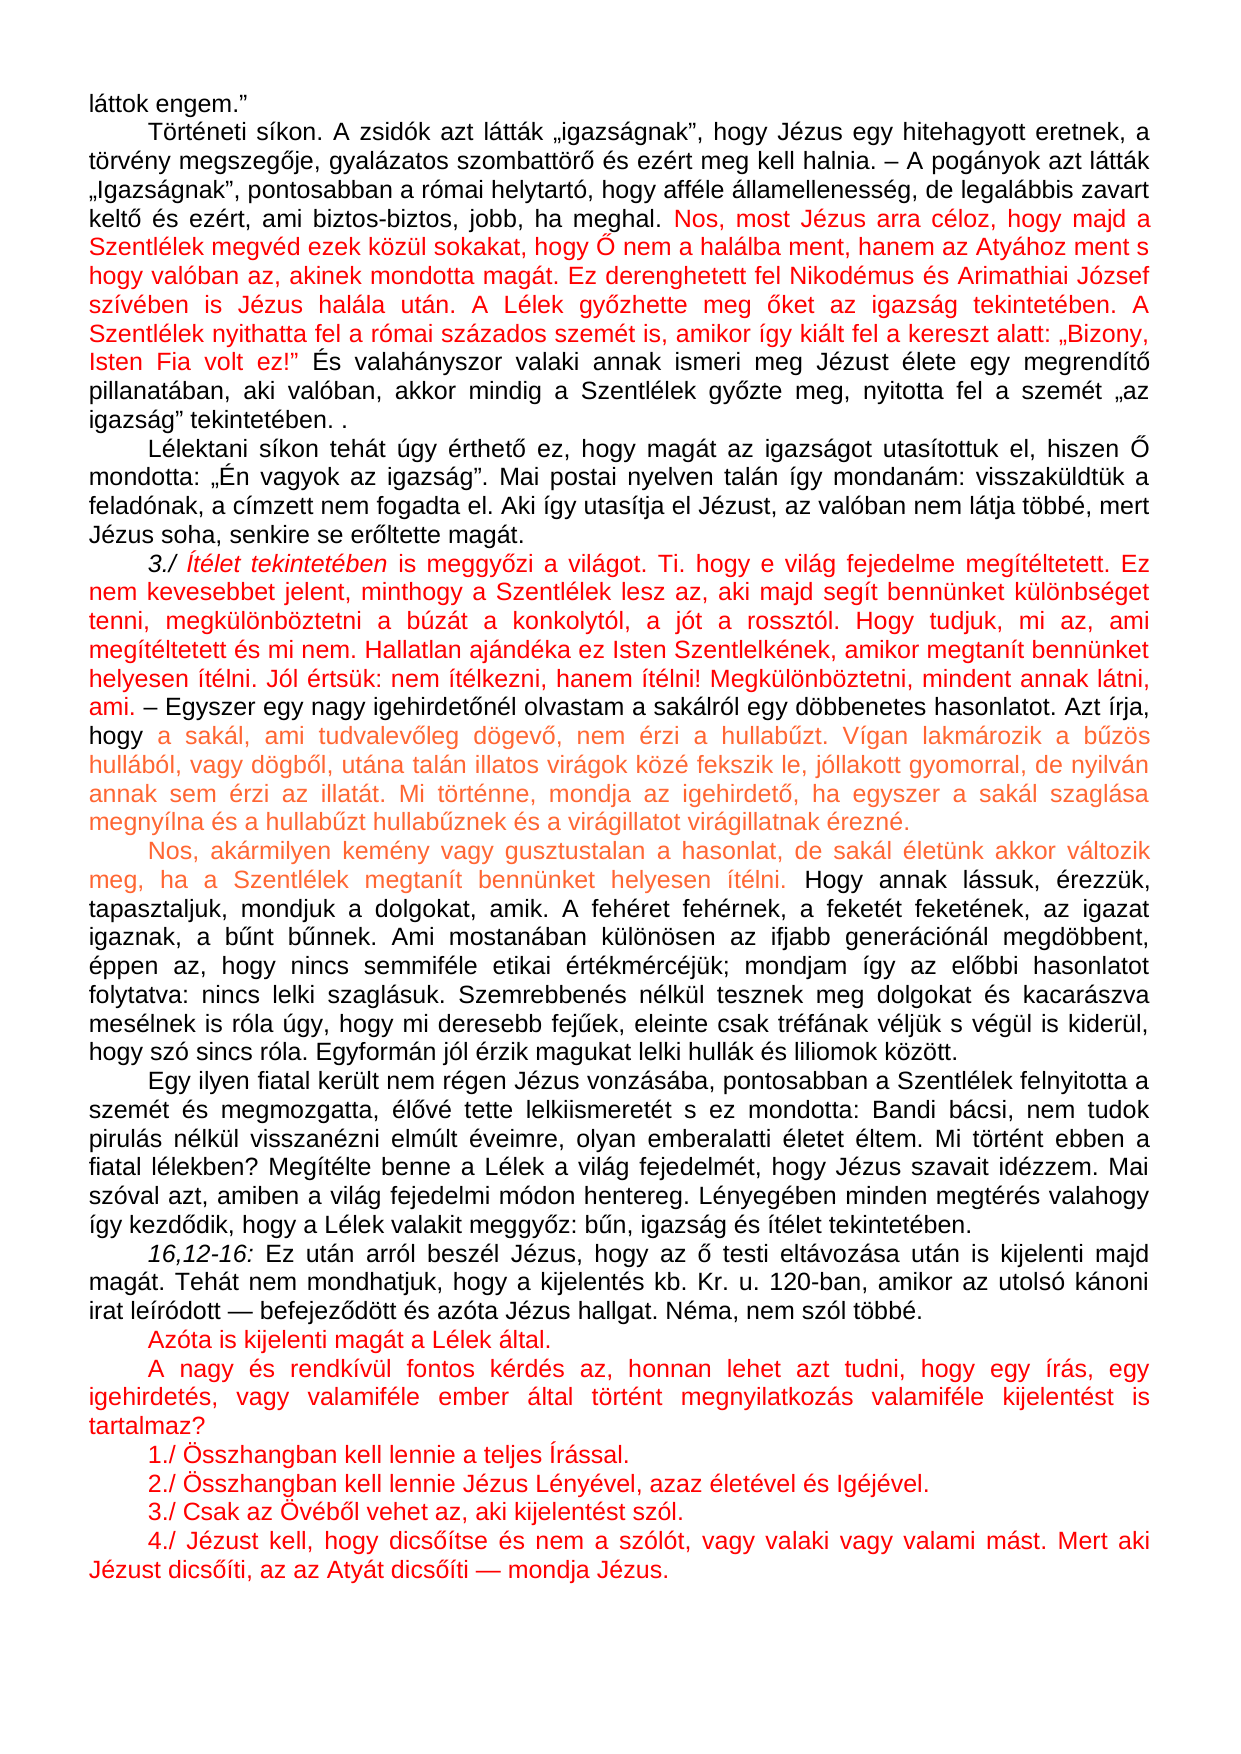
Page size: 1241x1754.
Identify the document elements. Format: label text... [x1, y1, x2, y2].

text láttok engem.” [88, 88, 1152, 117]
text Egy ilyen fiatal került nem régen Jézus vonzásába, pontosabban a Szentlélek felnyitotta a szemét és megmozgatta, élővé tette lelkiismeretét s ez mondotta: Bandi bácsi, nem tudok pirulás nélkül visszanézni elmúlt éveimre, olyan emberalatti életet éltem. Mi történt ebben a fiatal lélekben? Megítélte benne a Lélek a világ fejedelmét, hogy Jézus szavait idézzem. Mai szóval azt, amiben a világ fejedelmi módon hentereg. Lényegében minden megtérés valahogy így kezdődik, hogy a Lélek valakit meggyőz: bűn, igazság és ítélet tekintetében. [88, 1066, 1152, 1238]
text Azóta is kijelenti magát a Lélek által. [88, 1325, 1152, 1353]
text Nos, akármilyen kemény vagy gusztustalan a hasonlat, de sakál életünk akkor változik meg, ha a Szentlélek megtanít bennünket helyesen ítélni. Hogy annak lássuk, érezzük, tapasztaljuk, mondjuk a dolgokat, amik. A fehéret fehérnek, a feketét feketének, az igazat igaznak, a bűnt bűnnek. Ami mostanában különösen az ifjabb generációnál megdöbbent, éppen az, hogy nincs semmiféle etikai értékmércéjük; mondjam így az előbbi hasonlatot folytatva: nincs lelki szaglásuk. Szemrebbenés nélkül tesznek meg dolgokat és kacarászva mesélnek is róla úgy, hogy mi deresebb fejűek, eleinte csak tréfának véljük s végül is kiderül, hogy szó sincs róla. Egyformán jól érzik magukat lelki hullák és liliomok között. [88, 836, 1152, 1066]
text Történeti síkon. A zsidók azt látták „igazságnak”, hogy Jézus egy hitehagyott eretnek, a törvény megszegője, gyalázatos szombattörő és ezért meg kell halnia. – A pogányok azt látták „Igazságnak”, pontosabban a római helytartó, hogy afféle államellenesség, de legalábbis zavart keltő és ezért, ami biztos-biztos, jobb, ha meghal. Nos, most Jézus arra céloz, hogy majd a Szentlélek megvéd ezek közül sokakat, hogy Ő nem a halálba ment, hanem az Atyához ment s hogy valóban az, akinek mondotta magát. Ez derenghetett fel Nikodémus és Arimathiai József szívében is Jézus halála után. A Lélek győzhette meg őket az igazság tekintetében. A Szentlélek nyithatta fel a római százados szemét is, amikor így kiált fel a kereszt alatt: „Bizony, Isten Fia volt ez!” És valahányszor valaki annak ismeri meg Jézust élete egy megrendítő pillanatában, aki valóban, akkor mindig a Szentlélek győzte meg, nyitotta fel a szemét „az igazság” tekintetében. . [88, 117, 1152, 433]
text Lélektani síkon tehát úgy érthető ez, hogy magát az igazságot utasítottuk el, hiszen Ő mondotta: „Én vagyok az igazság”. Mai postai nyelven talán így mondanám: visszaküldtük a feladónak, a címzett nem fogadta el. Aki így utasítja el Jézust, az valóban nem látja többé, mert Jézus soha, senkire se erőltette magát. [88, 433, 1152, 548]
text 4./ Jézust kell, hogy dicsőítse és nem a szólót, vagy valaki vagy valami mást. Mert aki Jézust dicsőíti, az az Atyát dicsőíti — mondja Jézus. [88, 1526, 1152, 1583]
text A nagy és rendkívül fontos kérdés az, honnan lehet azt tudni, hogy egy írás, egy igehirdetés, vagy valamiféle ember által történt megnyilatkozás valamiféle kijelentést is tartalmaz? [88, 1353, 1152, 1440]
text 1./ Összhangban kell lennie a teljes Írással. [88, 1440, 1152, 1468]
text 3./ Csak az Övéből vehet az, aki kijelentést szól. [88, 1497, 1152, 1526]
text 16,12-16: Ez után arról beszél Jézus, hogy az ő testi eltávozása után is kijelenti majd magát. Tehát nem mondhatjuk, hogy a kijelentés kb. Kr. u. 120-ban, amikor az utolsó kánoni irat leíródott — befejeződött és azóta Jézus hallgat. Néma, nem szól többé. [88, 1238, 1152, 1325]
text 2./ Összhangban kell lennie Jézus Lényével, azaz életével és Igéjével. [88, 1468, 1152, 1497]
text 3./ Ítélet tekintetében is meggyőzi a világot. Ti. hogy e világ fejedelme megítéltetett. Ez nem kevesebbet jelent, minthogy a Szentlélek lesz az, aki majd segít bennünket különbséget tenni, megkülönböztetni a búzát a konkolytól, a jót a rossztól. Hogy tudjuk, mi az, ami megítéltetett és mi nem. Hallatlan ajándéka ez Isten Szentlelkének, amikor megtanít bennünket helyesen ítélni. Jól értsük: nem ítélkezni, hanem ítélni! Megkülönböztetni, mindent annak látni, ami. – Egyszer egy nagy igehirdetőnél olvastam a sakálról egy döbbenetes hasonlatot. Azt írja, hogy a sakál, ami tudvalevőleg dögevő, nem érzi a hullabűzt. Vígan lakmározik a bűzös hullából, vagy dögből, utána talán illatos virágok közé fekszik le, jóllakott gyomorral, de nyilván annak sem érzi az illatát. Mi történne, mondja az igehirdető, ha egyszer a sakál szaglása megnyílna és a hullabűzt hullabűznek és a virágillatot virágillatnak érezné. [88, 548, 1152, 836]
